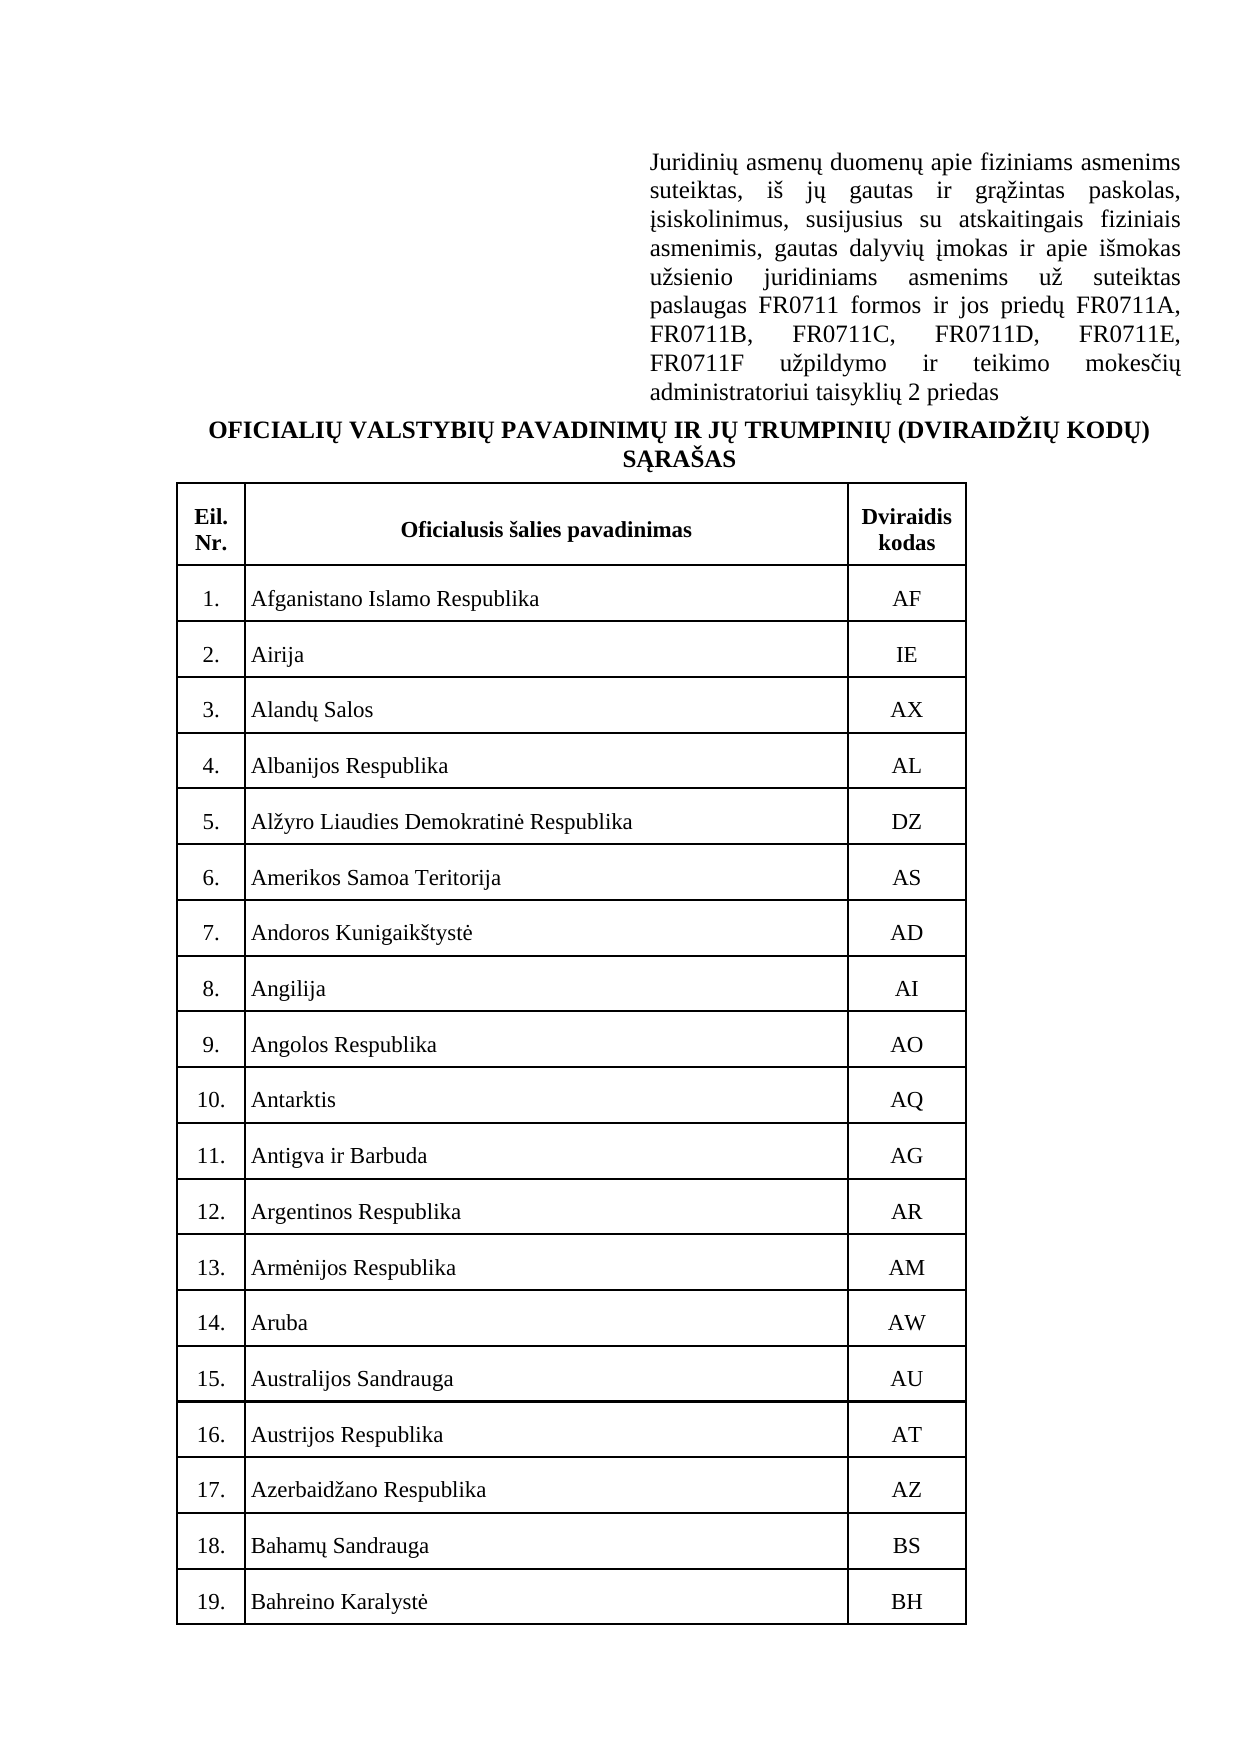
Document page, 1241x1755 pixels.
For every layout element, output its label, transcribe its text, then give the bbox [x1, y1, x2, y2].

table_cell 14. [178, 1291, 244, 1344]
table_cell 4. [178, 734, 244, 787]
table_cell DZ [849, 789, 965, 843]
text Juridinių asmenų duomenų apie fiziniams asmenims suteiktas, iš jų gautas ir grąžintas paskolas, įsiskolinimus, susijusius su atskaitingais fiziniais asmenimis, gautas dalyvių įmokas ir apie išmokas užsienio juridiniams asmenims už suteiktas paslaugas FR0711 formos ir jos priedų FR0711A, FR0711B, FR0711C, FR0711D, FR0711E, FR0711F užpildymo ir teikimo mokesčių administratoriui taisyklių 2 priedas [649, 147, 1181, 406]
table_cell 16. [178, 1403, 244, 1456]
table_cell 3. [178, 678, 244, 732]
table_cell AD [849, 901, 965, 954]
table_cell 19. [178, 1570, 244, 1623]
table_cell 9. [178, 1012, 244, 1066]
table_cell Antarktis [246, 1068, 847, 1122]
table_header Eil. Nr. [178, 484, 244, 564]
table_cell 8. [178, 957, 244, 1010]
table_cell BH [849, 1570, 965, 1623]
table_cell Bahamų Sandrauga [246, 1514, 847, 1567]
table_cell 6. [178, 845, 244, 899]
table_cell Aruba [246, 1291, 847, 1344]
table_cell Angolos Respublika [246, 1012, 847, 1066]
table_cell AU [849, 1347, 965, 1400]
table_cell 7. [178, 901, 244, 954]
table_cell Afganistano Islamo Respublika [246, 566, 847, 620]
table_cell Antigva ir Barbuda [246, 1124, 847, 1177]
table_cell 10. [178, 1068, 244, 1122]
table_cell Andoros Kunigaikštystė [246, 901, 847, 954]
table_cell Australijos Sandrauga [246, 1347, 847, 1400]
table_cell Angilija [246, 957, 847, 1010]
table_cell AG [849, 1124, 965, 1177]
table_cell AM [849, 1235, 965, 1289]
table_header Oficialusis šalies pavadinimas [246, 484, 847, 564]
table_cell Amerikos Samoa Teritorija [246, 845, 847, 899]
table_cell IE [849, 622, 965, 676]
table_cell 12. [178, 1180, 244, 1233]
table_cell Armėnijos Respublika [246, 1235, 847, 1289]
table_cell 11. [178, 1124, 244, 1177]
table_cell Alandų Salos [246, 678, 847, 732]
table_cell AZ [849, 1458, 965, 1512]
table_header Dviraidis kodas [849, 484, 965, 564]
table_cell 15. [178, 1347, 244, 1400]
table_cell Argentinos Respublika [246, 1180, 847, 1233]
table_cell AO [849, 1012, 965, 1066]
table_cell Airija [246, 622, 847, 676]
table_cell AX [849, 678, 965, 732]
table_cell 17. [178, 1458, 244, 1512]
table_cell 13. [178, 1235, 244, 1289]
table_cell 2. [178, 622, 244, 676]
table_cell AW [849, 1291, 965, 1344]
table_cell AF [849, 566, 965, 620]
table_cell Bahreino Karalystė [246, 1570, 847, 1623]
table_cell AR [849, 1180, 965, 1233]
table_cell 1. [178, 566, 244, 620]
table_cell AS [849, 845, 965, 899]
table_cell AT [849, 1403, 965, 1456]
table_cell Albanijos Respublika [246, 734, 847, 787]
table_cell AQ [849, 1068, 965, 1122]
table_cell Austrijos Respublika [246, 1403, 847, 1456]
table_cell AI [849, 957, 965, 1010]
table_cell BS [849, 1514, 965, 1567]
table_cell Alžyro Liaudies Demokratinė Respublika [246, 789, 847, 843]
table_cell 18. [178, 1514, 244, 1567]
table_cell Azerbaidžano Respublika [246, 1458, 847, 1512]
table_cell AL [849, 734, 965, 787]
text OFICIALIŲ VALSTYBIŲ PAVADINIMŲ IR JŲ TRUMPINIŲ (DVIRAIDŽIŲ KODŲ) SĄRAŠAS [177, 415, 1181, 473]
table_cell 5. [178, 789, 244, 843]
